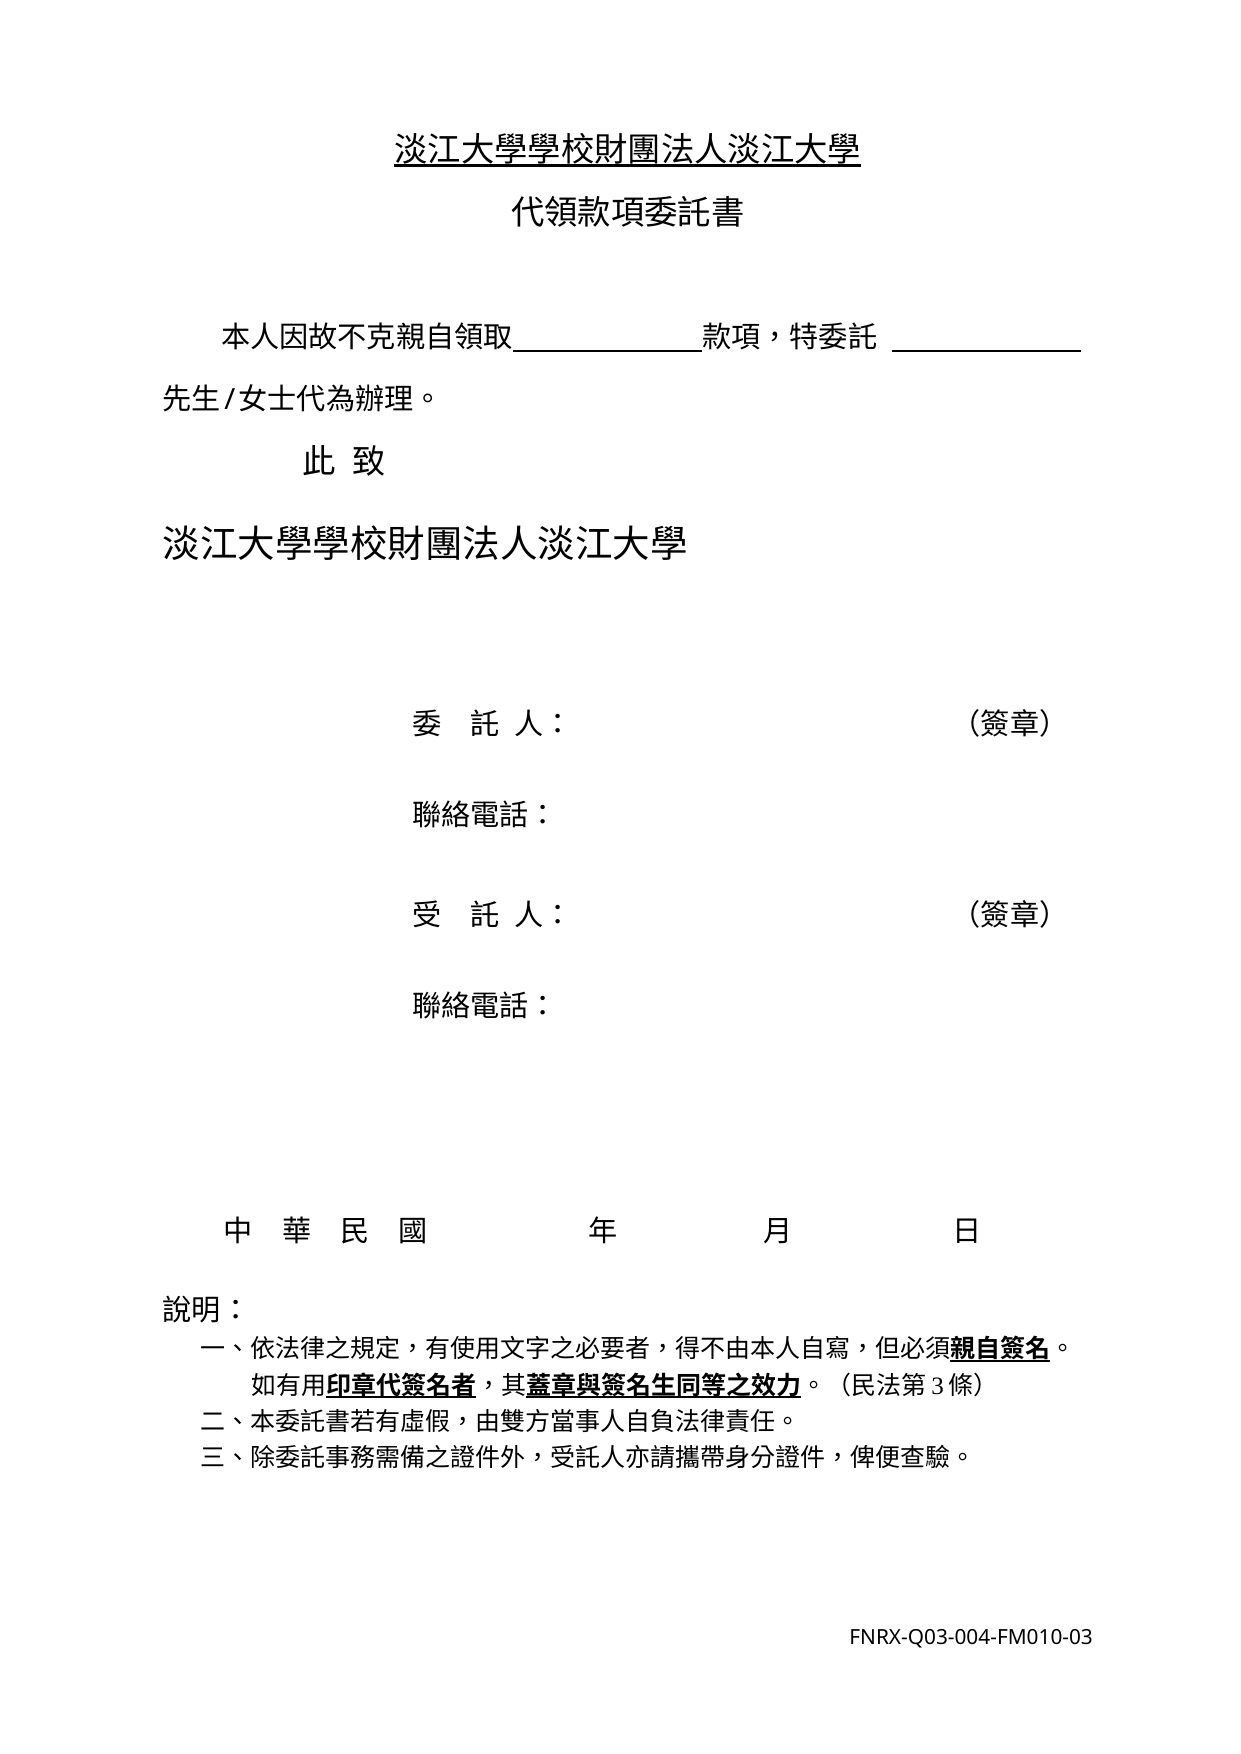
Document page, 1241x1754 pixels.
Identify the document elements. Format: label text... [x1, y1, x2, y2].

text 說明： [162, 1287, 1093, 1329]
text 委 託 人： （簽章） [295, 680, 1093, 743]
text 聯絡電話： [295, 962, 1093, 1024]
text 聯絡電話： [295, 771, 1093, 833]
text 中 華 民 國 年 月 日 [207, 1187, 1093, 1249]
text 淡江大學學校財團法人淡江大學 [162, 105, 1093, 168]
text 一、依法律之規定，有使用文字之必要者，得不由本人自寫，但必須親自簽名。如有用印章代簽名者，其蓋章與簽名生同等之效力。（民法第3條） [200, 1329, 1093, 1401]
text 受 託 人： （簽章） [295, 871, 1093, 933]
text 代領款項委託書 [162, 168, 1093, 230]
text 本人因故不克親自領取 款項，特委託 先生/女士代為辦理。 [162, 293, 1093, 418]
text 淡江大學學校財團法人淡江大學 [162, 499, 1093, 562]
text 二、本委託書若有虛假，由雙方當事人自負法律責任。 [200, 1401, 1093, 1438]
text 此 致 [162, 418, 1093, 480]
text 三、除委託事務需備之證件外，受託人亦請攜帶身分證件，俾便查驗。 [200, 1438, 1093, 1474]
